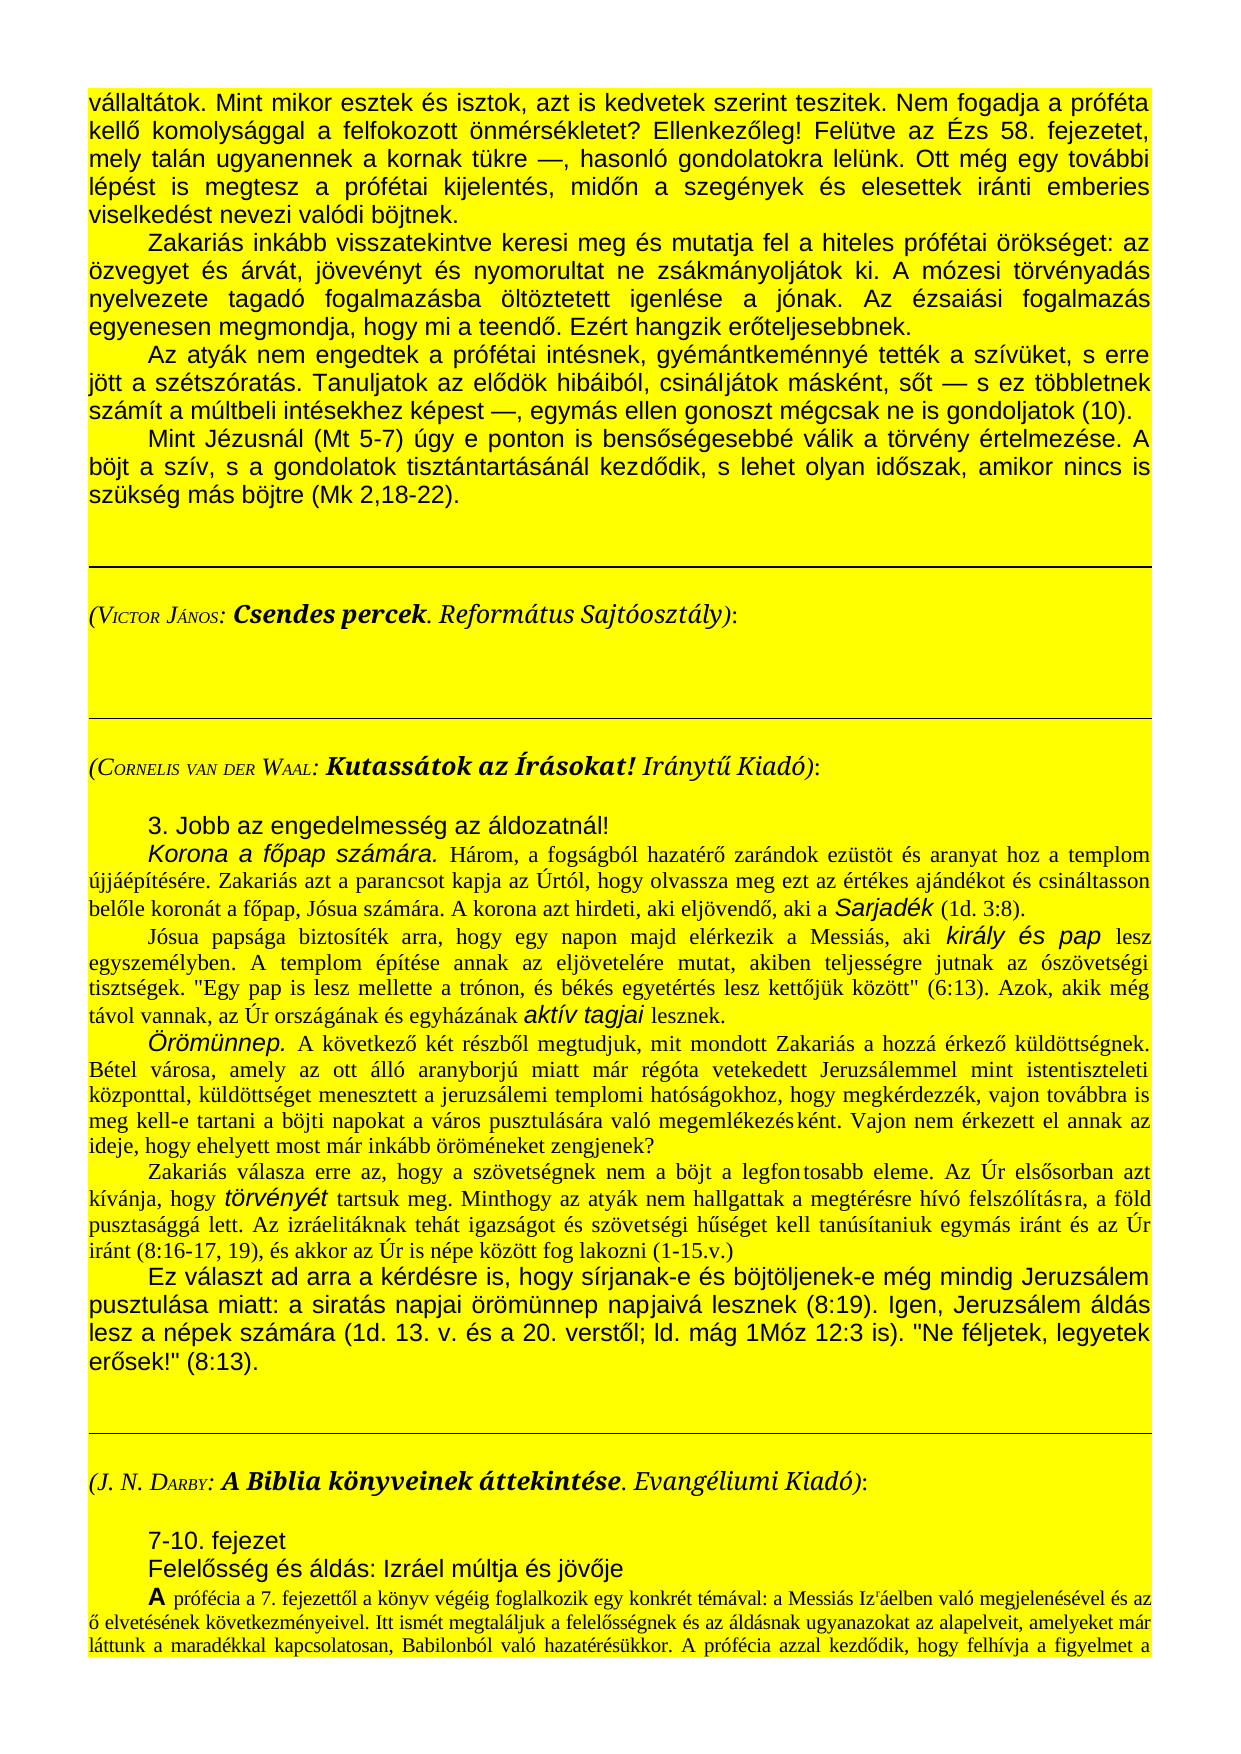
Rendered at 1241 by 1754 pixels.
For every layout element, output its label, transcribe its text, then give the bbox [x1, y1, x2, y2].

text (Victor János: Csendes percek. Református Sajtóosztály): [88, 567, 1152, 631]
text (J. N. Darby: A Biblia könyveinek áttekintése. Evangéliumi Kiadó): [88, 1434, 1152, 1497]
text Zakariás inkább visszatekintve keresi meg és mutatja fel a hiteles prófétai örökséget: az özvegyet és árvát, jövevényt és nyomorultat ne zsákmányoljátok ki. A mózesi törvényadás nyelvezete tagadó fogalma­zásba öltöztetett igenlése a jónak. Az ézsaiási fogalmazás egyenesen megmondja, hogy mi a teendő. Ezért hangzik erőteljesebbnek. [88, 229, 1152, 341]
text (Cornelis van der Waal: Kutassátok az Írásokat! Iránytű Kiadó): [88, 719, 1152, 782]
text Zakariás válasza erre az, hogy a szövetségnek nem a böjt a legfon­tosabb eleme. Az Úr elsősorban azt kívánja, hogy törvényét tartsuk meg. Minthogy az atyák nem hallgattak a megtérésre hívó felszólítás­ra, a föld pusztasággá lett. Az izráelitáknak tehát igazságot és szövet­ségi hűséget kell tanúsítaniuk egymás iránt és az Úr iránt (8:16-17, 19), és akkor az Úr is népe között fog lakozni (1-15.v.) [88, 1158, 1152, 1263]
text 3. Jobb az engedelmesség az áldozatnál! [88, 812, 1152, 840]
text 7-10. fejezet [88, 1527, 1152, 1555]
text Mint Jézusnál (Mt 5-7) úgy e ponton is bensőségesebbé válik a törvény értelmezése. A böjt a szív, s a gondolatok tisztántartásánál kez­dődik, s lehet olyan időszak, amikor nincs is szükség más böjtre (Mk 2,18-22). [88, 425, 1152, 509]
text vállaltátok. Mint mikor esztek és isztok, azt is kedvetek szerint teszitek. Nem fogadja a próféta kellő komolysággal a felfokozott önmérsékletet? Ellenkezőleg! Felütve az Ézs 58. fejezetet, mely talán ugyanennek a kornak tükre —, hasonló gondolatokra lelünk. Ott még egy további lépést is megtesz a prófétai kijelentés, midőn a szegények és elesettek iránti emberies viselkedést nevezi valódi böjtnek. [88, 88, 1152, 229]
text Ez választ ad arra a kérdésre is, hogy sírjanak-e és böjtöljenek-e még mindig Jeruzsálem pusztulása miatt: a siratás napjai örömünnep nap­jaivá lesznek (8:19). Igen, Jeruzsálem áldás lesz a népek számára (1d. 13. v. és a 20. verstől; ld. mág 1Móz 12:3 is). "Ne féljetek, legyetek erősek!" (8:13). [88, 1263, 1152, 1375]
text Felelősség és áldás: Izráel múltja és jövője [88, 1555, 1152, 1583]
text Örömünnep. A következő két részből megtudjuk, mit mondott Zakariás a hozzá érkező küldöttségnek. Bétel városa, amely az ott álló aranyborjú miatt már régóta vetekedett Jeruzsálemmel mint istentiszteleti központtal, küldöttséget menesztett a jeruzsálemi templomi hatóságokhoz, hogy megkérdezzék, vajon továbbra is meg kell-e tartani a böjti napokat a város pusztulására való megemlékezés­ként. Vajon nem érkezett el annak az ideje, hogy ehelyett most már inkább öröméneket zengjenek? [88, 1028, 1152, 1158]
text Jósua papsága biztosíték arra, hogy egy napon majd elérkezik a Messiás, aki király és pap lesz egyszemélyben. A templom építése annak az eljövetelére mutat, akiben teljességre jutnak az ószövetségi tisztségek. "Egy pap is lesz mellette a trónon, és békés egyetértés lesz kettőjük között" (6:13). Azok, akik még távol vannak, az Úr orszá­gának és egyházának aktív tagjai lesznek. [88, 921, 1152, 1028]
text Korona a főpap számára. Három, a fogságból hazatérő zarándok ezüstöt és aranyat hoz a templom újjáépítésére. Zakariás azt a paran­csot kapja az Úrtól, hogy olvassza meg ezt az értékes ajándékot és csináltasson belőle koronát a főpap, Jósua számára. A korona azt hirdeti, aki eljövendő, aki a Sarjadék (1d. 3:8). [88, 840, 1152, 921]
text Az atyák nem engedtek a prófétai intésnek, gyémántkeménnyé tették a szívüket, s erre jött a szétszóratás. Tanuljatok az elődök hibáiból, csinál­játok másként, sőt — s ez többletnek számít a múltbeli intésekhez képest —, egymás ellen gonoszt mégcsak ne is gondoljatok (10). [88, 341, 1152, 425]
text A prófécia a 7. fejezettől a könyv végéig foglalkozik egy konkrét témával: a Messiás Izráelben való megjelenésével és az ő elvetésének következményeivel. Itt ismét megtaláljuk a felelősségnek és az áldásnak ugyanazokat az alapelveit, amelyeket már láttunk a maradékkal kapcsolatosan, Babilonból való hazatérésükkor. A prófécia azzal kezdődik, hogy felhívja a figyelmet a [88, 1583, 1152, 1657]
